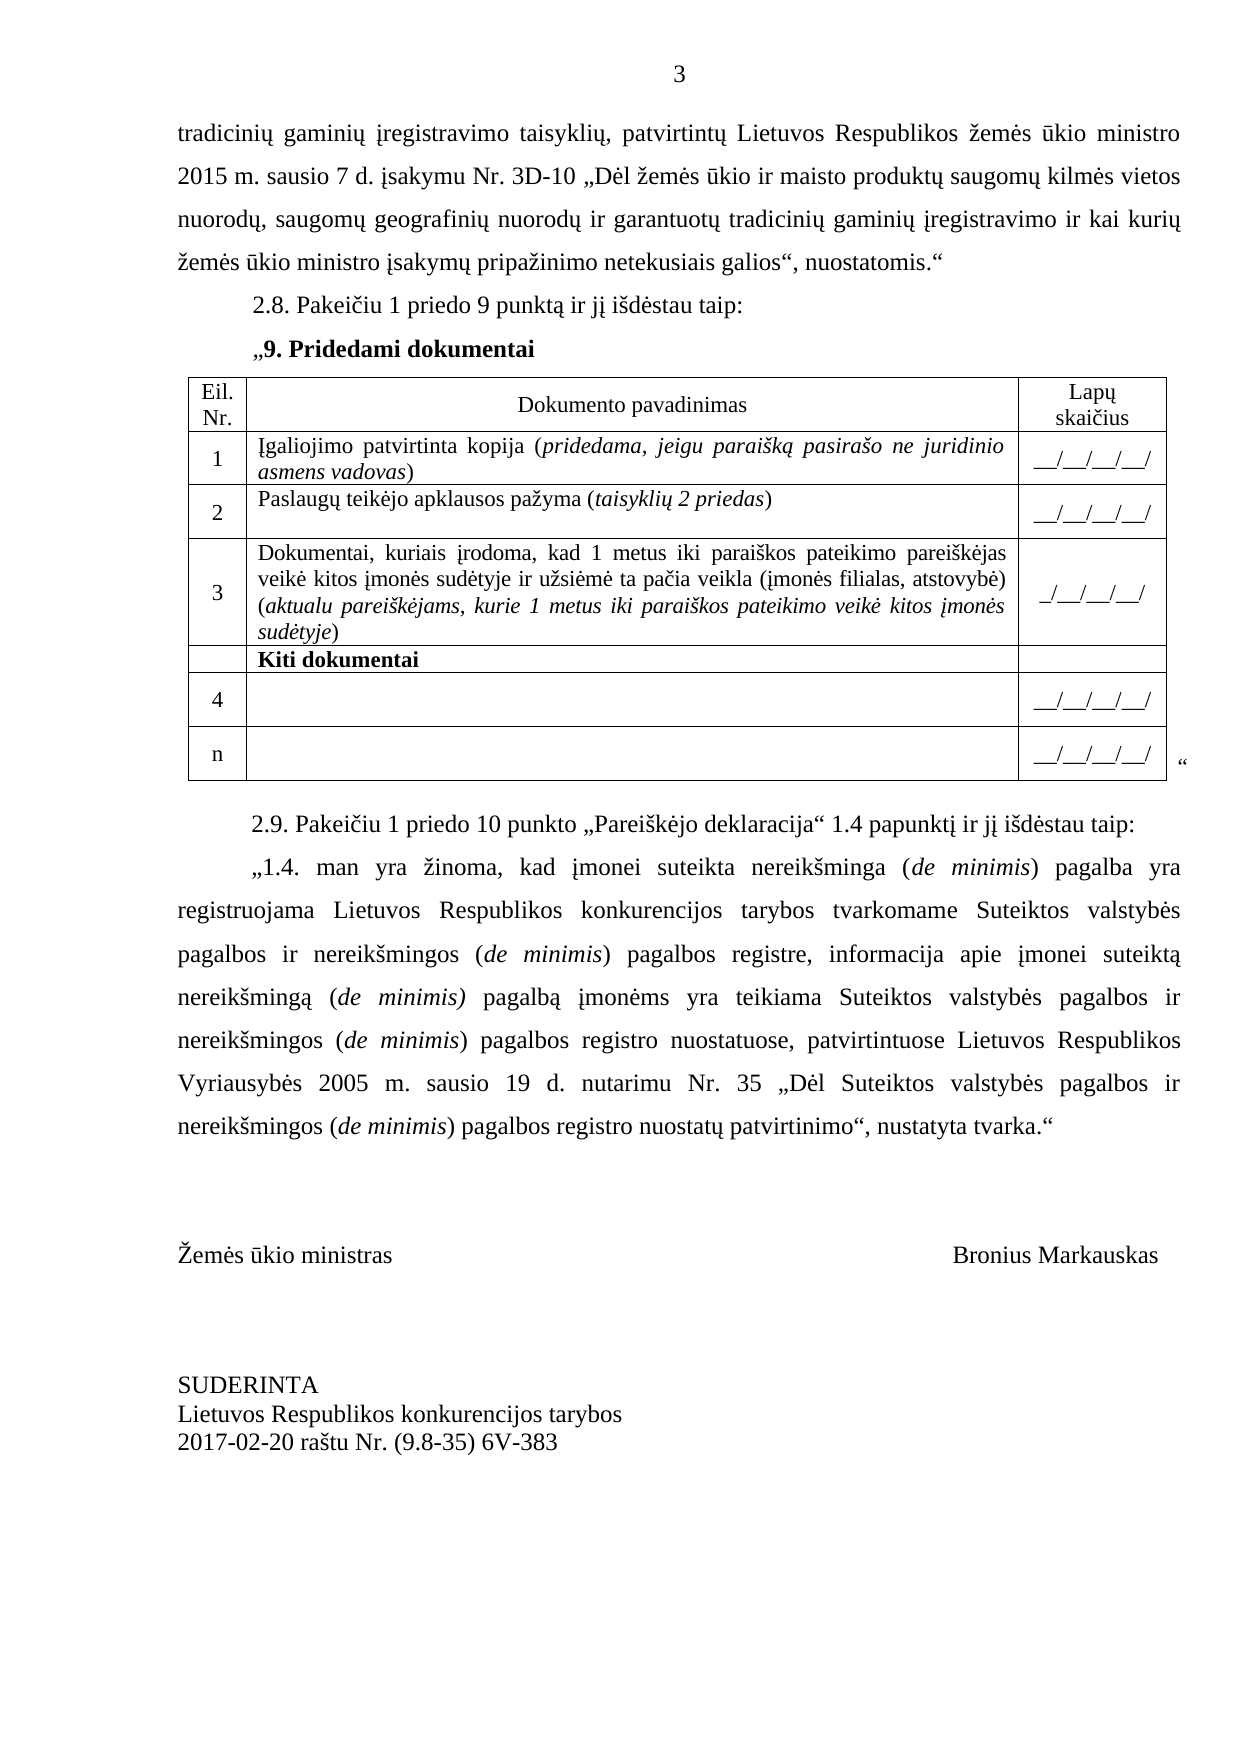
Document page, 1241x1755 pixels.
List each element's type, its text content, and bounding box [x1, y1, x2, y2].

text „9. Pridedami dokumentai [177, 334, 1181, 362]
table_cell __/__/__/__/ [1019, 432, 1166, 484]
table_cell “ [1167, 726, 1196, 779]
table_cell Įgaliojimo patvirtinta kopija (pridedama, jeigu paraišką pasirašo ne juridinio asmens vadovas) [247, 432, 1018, 484]
table_cell 1 [189, 432, 246, 484]
table_cell [247, 727, 1018, 779]
table_header Lapų skaičius [1019, 378, 1166, 431]
table_cell 3 [189, 539, 246, 644]
table_cell 2 [189, 485, 246, 538]
text tradicinių gaminių įregistravimo taisyklių, patvirtintų Lietuvos Respublikos žemės ūkio ministro 2015 m. sausio 7 d. įsakymu Nr. 3D-10 „Dėl žemės ūkio ir maisto produktų saugomų kilmės vietos nuorodų, saugomų geografinių nuorodų ir garantuotų tradicinių gaminių įregistravimo ir kai kurių žemės ūkio ministro įsakymų pripažinimo netekusiais galios“, nuostatomis.“ [177, 118, 1181, 276]
table_cell __/__/__/__/ [1019, 673, 1166, 726]
table_cell 4 [189, 673, 246, 726]
text „1.4. man yra žinoma, kad įmonei suteikta nereikšminga (de minimis) pagalba yra registruojama Lietuvos Respublikos konkurencijos tarybos tvarkomame Suteiktos valstybės pagalbos ir nereikšmingos (de minimis) pagalbos registre, informacija apie įmonei suteiktą nereikšmingą (de minimis) pagalbą įmonėms yra teikiama Suteiktos valstybės pagalbos ir nereikšmingos (de minimis) pagalbos registro nuostatuose, patvirtintuose Lietuvos Respublikos Vyriausybės 2005 m. sausio 19 d. nutarimu Nr. 35 „Dėl Suteiktos valstybės pagalbos ir nereikšmingos (de minimis) pagalbos registro nuostatų patvirtinimo“, nustatyta tvarka.“ [177, 852, 1181, 1140]
table_header [1167, 377, 1196, 431]
text Žemės ūkio ministras Bronius Markauskas [177, 1241, 1181, 1269]
table_cell Dokumentai, kuriais įrodoma, kad 1 metus iki paraiškos pateikimo pareiškėjas veikė kitos įmonės sudėtyje ir užsiėmė ta pačia veikla (įmonės filialas, atstovybė) (aktualu pareiškėjams, kurie 1 metus iki paraiškos pateikimo veikė kitos įmonės sudėtyje) [247, 539, 1018, 644]
table_cell [1167, 672, 1196, 726]
text 2.8. Pakeičiu 1 priedo 9 punktą ir jį išdėstau taip: [177, 291, 1181, 319]
table_cell [1167, 431, 1196, 484]
text Lietuvos Respublikos konkurencijos tarybos [177, 1399, 1181, 1427]
table_header Eil. Nr. [189, 378, 246, 431]
table_header Dokumento pavadinimas [247, 378, 1018, 431]
table_cell n [189, 727, 246, 779]
table_cell [247, 673, 1018, 726]
text SUDERINTA [177, 1370, 1181, 1399]
table_cell Paslaugų teikėjo apklausos pažyma (taisyklių 2 priedas) [247, 485, 1018, 538]
table_cell __/__/__/__/ [1019, 485, 1166, 538]
text 2017-02-20 raštu Nr. (9.8-35) 6V-383 [177, 1427, 1181, 1456]
table_cell [1167, 645, 1196, 672]
text 2.9. Pakeičiu 1 priedo 10 punkto „Pareiškėjo deklaracija“ 1.4 papunktį ir jį išdėstau taip: [177, 809, 1181, 838]
table_cell [1019, 646, 1166, 672]
table_cell [1167, 484, 1196, 538]
table_cell [189, 646, 246, 672]
table_cell __/__/__/__/ [1019, 727, 1166, 779]
table_cell _/__/__/__/ [1019, 539, 1166, 644]
table_cell Kiti dokumentai [247, 646, 1018, 672]
table_cell [1167, 538, 1196, 644]
